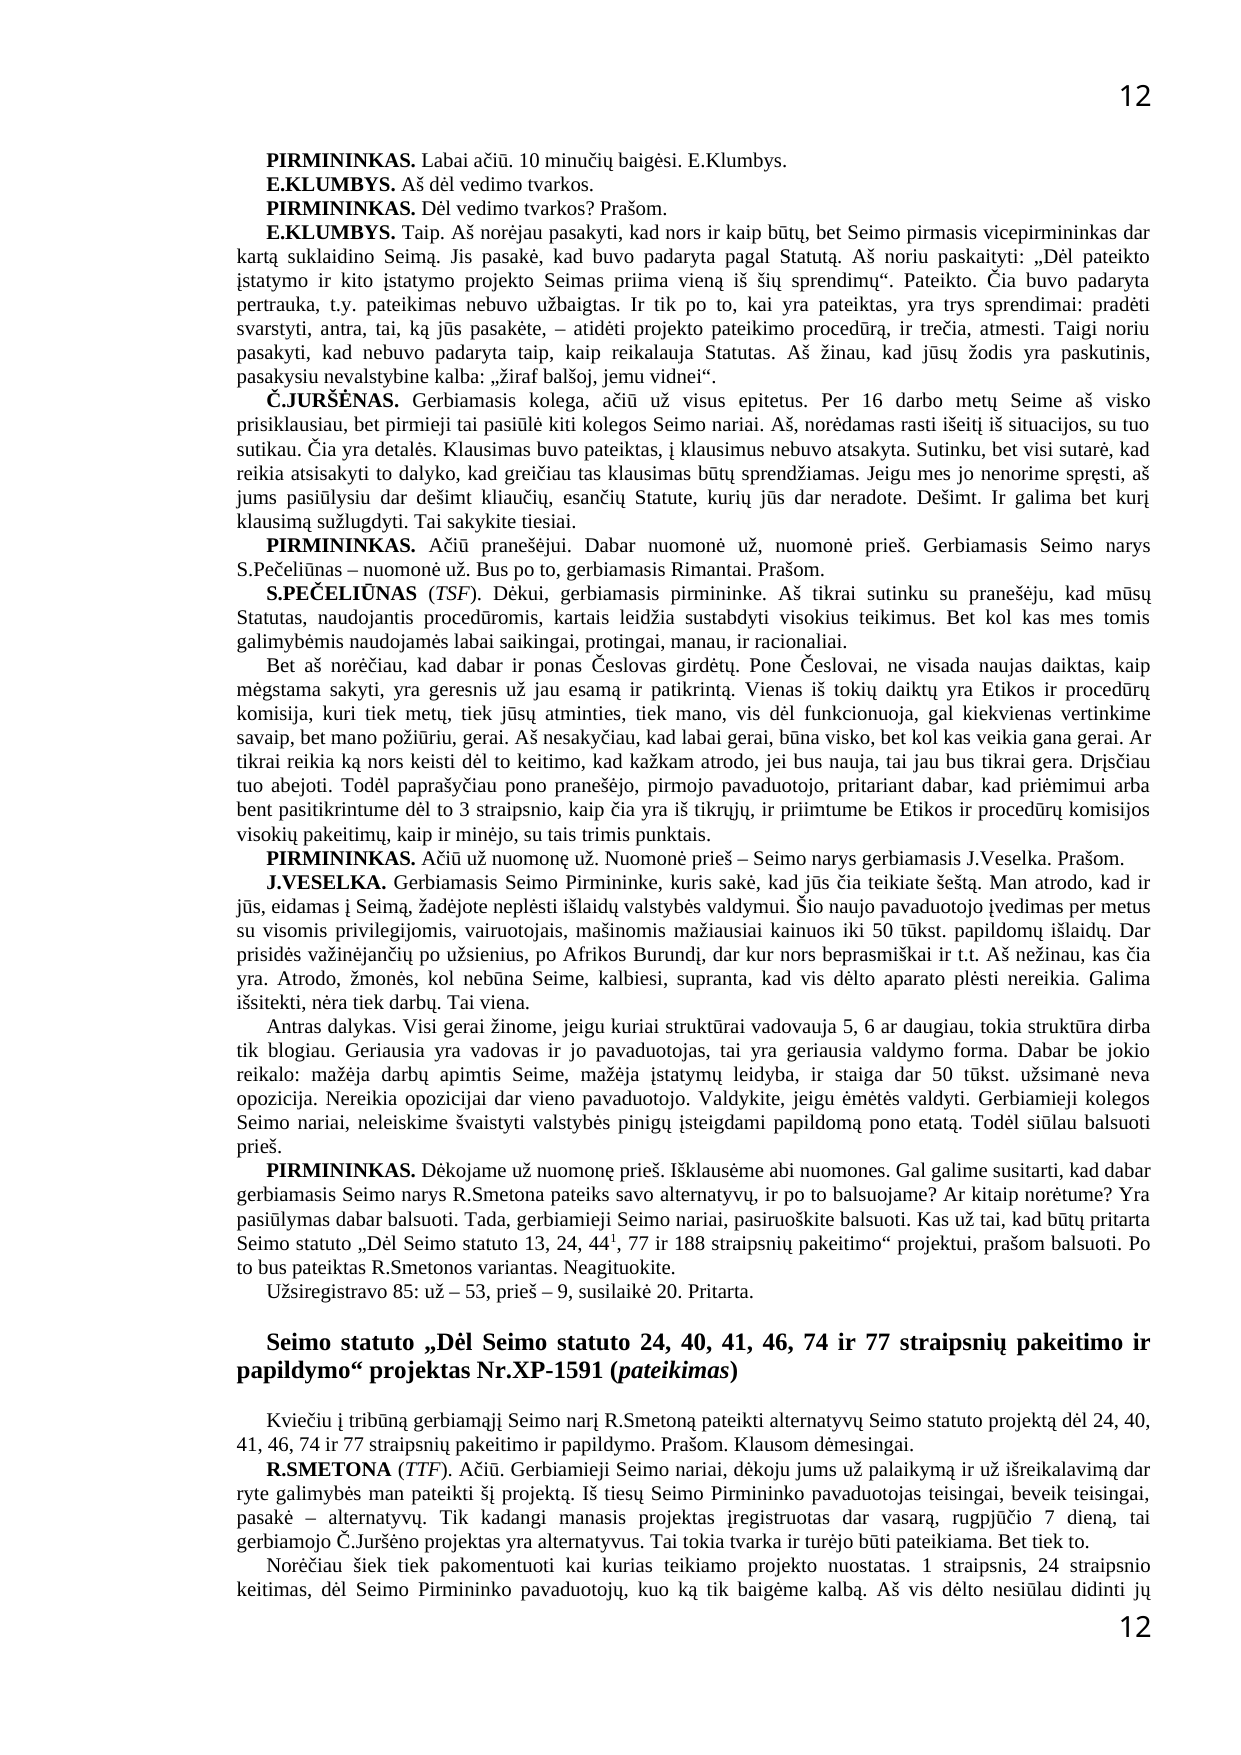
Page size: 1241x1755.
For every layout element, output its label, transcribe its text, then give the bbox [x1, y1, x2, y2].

text Bet aš norėčiau, kad dabar ir ponas Česlovas girdėtų. Pone Česlovai, ne visada naujas daiktas, kaip mėgstama sakyti, yra geresnis už jau esamą ir patikrintą. Vienas iš tokių daiktų yra Etikos ir procedūrų komisija, kuri tiek metų, tiek jūsų atminties, tiek mano, vis dėl funkcionuoja, gal kiekvienas vertinkime savaip, bet mano požiūriu, gerai. Aš nesakyčiau, kad labai gerai, būna visko, bet kol kas veikia gana gerai. Ar tikrai reikia ką nors keisti dėl to keitimo, kad kažkam atrodo, jei bus nauja, tai jau bus tikrai gera. Drįsčiau tuo abejoti. Todėl paprašyčiau pono pranešėjo, pirmojo pavaduotojo, pritariant dabar, kad priėmimui arba bent pasitikrintume dėl to 3 straipsnio, kaip čia yra iš tikrųjų, ir priimtume be Etikos ir procedūrų komisijos visokių pakeitimų, kaip ir minėjo, su tais trimis punktais. [236, 653, 1152, 846]
text PIRMININKAS. Labai ačiū. 10 minučių baigėsi. E.Klumbys. [236, 148, 1152, 172]
text S.PEČELIŪNAS (TSF). Dėkui, gerbiamasis pirmininke. Aš tikrai sutinku su pranešėju, kad mūsų Statutas, naudojantis procedūromis, kartais leidžia sustabdyti visokius teikimus. Bet kol kas mes tomis galimybėmis naudojamės labai saikingai, protingai, manau, ir racionaliai. [236, 581, 1152, 653]
text Č.JURŠĖNAS. Gerbiamasis kolega, ačiū už visus epitetus. Per 16 darbo metų Seime aš visko prisiklausiau, bet pirmieji tai pasiūlė kiti kolegos Seimo nariai. Aš, norėdamas rasti išeitį iš situacijos, su tuo sutikau. Čia yra detalės. Klausimas buvo pateiktas, į klausimus nebuvo atsakyta. Sutinku, bet visi sutarė, kad reikia atsisakyti to dalyko, kad greičiau tas klausimas būtų sprendžiamas. Jeigu mes jo nenorime spręsti, aš jums pasiūlysiu dar dešimt kliaučių, esančių Statute, kurių jūs dar neradote. Dešimt. Ir galima bet kurį klausimą sužlugdyti. Tai sakykite tiesiai. [236, 388, 1152, 533]
text Kviečiu į tribūną gerbiamąjį Seimo narį R.Smetoną pateikti alternatyvų Seimo statuto projektą dėl 24, 40, 41, 46, 74 ir 77 straipsnių pakeitimo ir papildymo. Prašom. Klausom dėmesingai. [236, 1408, 1152, 1456]
text R.SMETONA (TTF). Ačiū. Gerbiamieji Seimo nariai, dėkoju jums už palaikymą ir už išreikalavimą dar ryte galimybės man pateikti šį projektą. Iš tiesų Seimo Pirmininko pavaduotojas teisingai, beveik teisingai, pasakė – alternatyvų. Tik kadangi manasis projektas įregistruotas dar vasarą, rugpjūčio 7 dieną, tai gerbiamojo Č.Juršėno projektas yra alternatyvus. Tai tokia tvarka ir turėjo būti pateikiama. Bet tiek to. [236, 1456, 1152, 1553]
text PIRMININKAS. Dėl vedimo tvarkos? Prašom. [236, 196, 1152, 220]
text PIRMININKAS. Ačiū už nuomonę už. Nuomonė prieš – Seimo narys gerbiamasis J.Veselka. Prašom. [236, 846, 1152, 869]
text Užsiregistravo 85: už – 53, prieš – 9, susilaikė 20. Pritarta. [236, 1279, 1152, 1303]
text Seimo statuto „Dėl Seimo statuto 24, 40, 41, 46, 74 ir 77 straipsnių pakeitimo ir papildymo“ projektas Nr.XP-1591 (pateikimas) [236, 1327, 1152, 1384]
text J.VESELKA. Gerbiamasis Seimo Pirmininke, kuris sakė, kad jūs čia teikiate šeštą. Man atrodo, kad ir jūs, eidamas į Seimą, žadėjote neplėsti išlaidų valstybės valdymui. Šio naujo pavaduotojo įvedimas per metus su visomis privilegijomis, vairuotojais, mašinomis mažiausiai kainuos iki 50 tūkst. papildomų išlaidų. Dar prisidės važinėjančių po užsienius, po Afrikos Burundį, dar kur nors beprasmiškai ir t.t. Aš nežinau, kas čia yra. Atrodo, žmonės, kol nebūna Seime, kalbiesi, supranta, kad vis dėlto aparato plėsti nereikia. Galima išsitekti, nėra tiek darbų. Tai viena. [236, 869, 1152, 1014]
text PIRMININKAS. Ačiū pranešėjui. Dabar nuomonė už, nuomonė prieš. Gerbiamasis Seimo narys S.Pečeliūnas – nuomonė už. Bus po to, gerbiamasis Rimantai. Prašom. [236, 533, 1152, 581]
text Antras dalykas. Visi gerai žinome, jeigu kuriai struktūrai vadovauja 5, 6 ar daugiau, tokia struktūra dirba tik blogiau. Geriausia yra vadovas ir jo pavaduotojas, tai yra geriausia valdymo forma. Dabar be jokio reikalo: mažėja darbų apimtis Seime, mažėja įstatymų leidyba, ir staiga dar 50 tūkst. užsimanė neva opozicija. Nereikia opozicijai dar vieno pavaduotojo. Valdykite, jeigu ėmėtės valdyti. Gerbiamieji kolegos Seimo nariai, neleiskime švaistyti valstybės pinigų įsteigdami papildomą pono etatą. Todėl siūlau balsuoti prieš. [236, 1014, 1152, 1158]
text Norėčiau šiek tiek pakomentuoti kai kurias teikiamo projekto nuostatas. 1 straipsnis, 24 straipsnio keitimas, dėl Seimo Pirmininko pavaduotojų, kuo ką tik baigėme kalbą. Aš vis dėlto nesiūlau didinti jų [236, 1553, 1152, 1601]
text E.KLUMBYS. Aš dėl vedimo tvarkos. [236, 172, 1152, 196]
text E.KLUMBYS. Taip. Aš norėjau pasakyti, kad nors ir kaip būtų, bet Seimo pirmasis vicepirmininkas dar kartą suklaidino Seimą. Jis pasakė, kad buvo padaryta pagal Statutą. Aš noriu paskaityti: „Dėl pateikto įstatymo ir kito įstatymo projekto Seimas priima vieną iš šių sprendimų“. Pateikto. Čia buvo padaryta pertrauka, t.y. pateikimas nebuvo užbaigtas. Ir tik po to, kai yra pateiktas, yra trys sprendimai: pradėti svarstyti, antra, tai, ką jūs pasakėte, – atidėti projekto pateikimo procedūrą, ir trečia, atmesti. Taigi noriu pasakyti, kad nebuvo padaryta taip, kaip reikalauja Statutas. Aš žinau, kad jūsų žodis yra paskutinis, pasakysiu nevalstybine kalba: „žiraf balšoj, jemu vidnei“. [236, 220, 1152, 388]
text PIRMININKAS. Dėkojame už nuomonę prieš. Išklausėme abi nuomones. Gal galime susitarti, kad dabar gerbiamasis Seimo narys R.Smetona pateiks savo alternatyvų, ir po to balsuojame? Ar kitaip norėtume? Yra pasiūlymas dabar balsuoti. Tada, gerbiamieji Seimo nariai, pasiruoškite balsuoti. Kas už tai, kad būtų pritarta Seimo statuto „Dėl Seimo statuto 13, 24, 441, 77 ir 188 straipsnių pakeitimo“ projektui, prašom balsuoti. Po to bus pateiktas R.Smetonos variantas. Neagituokite. [236, 1158, 1152, 1279]
